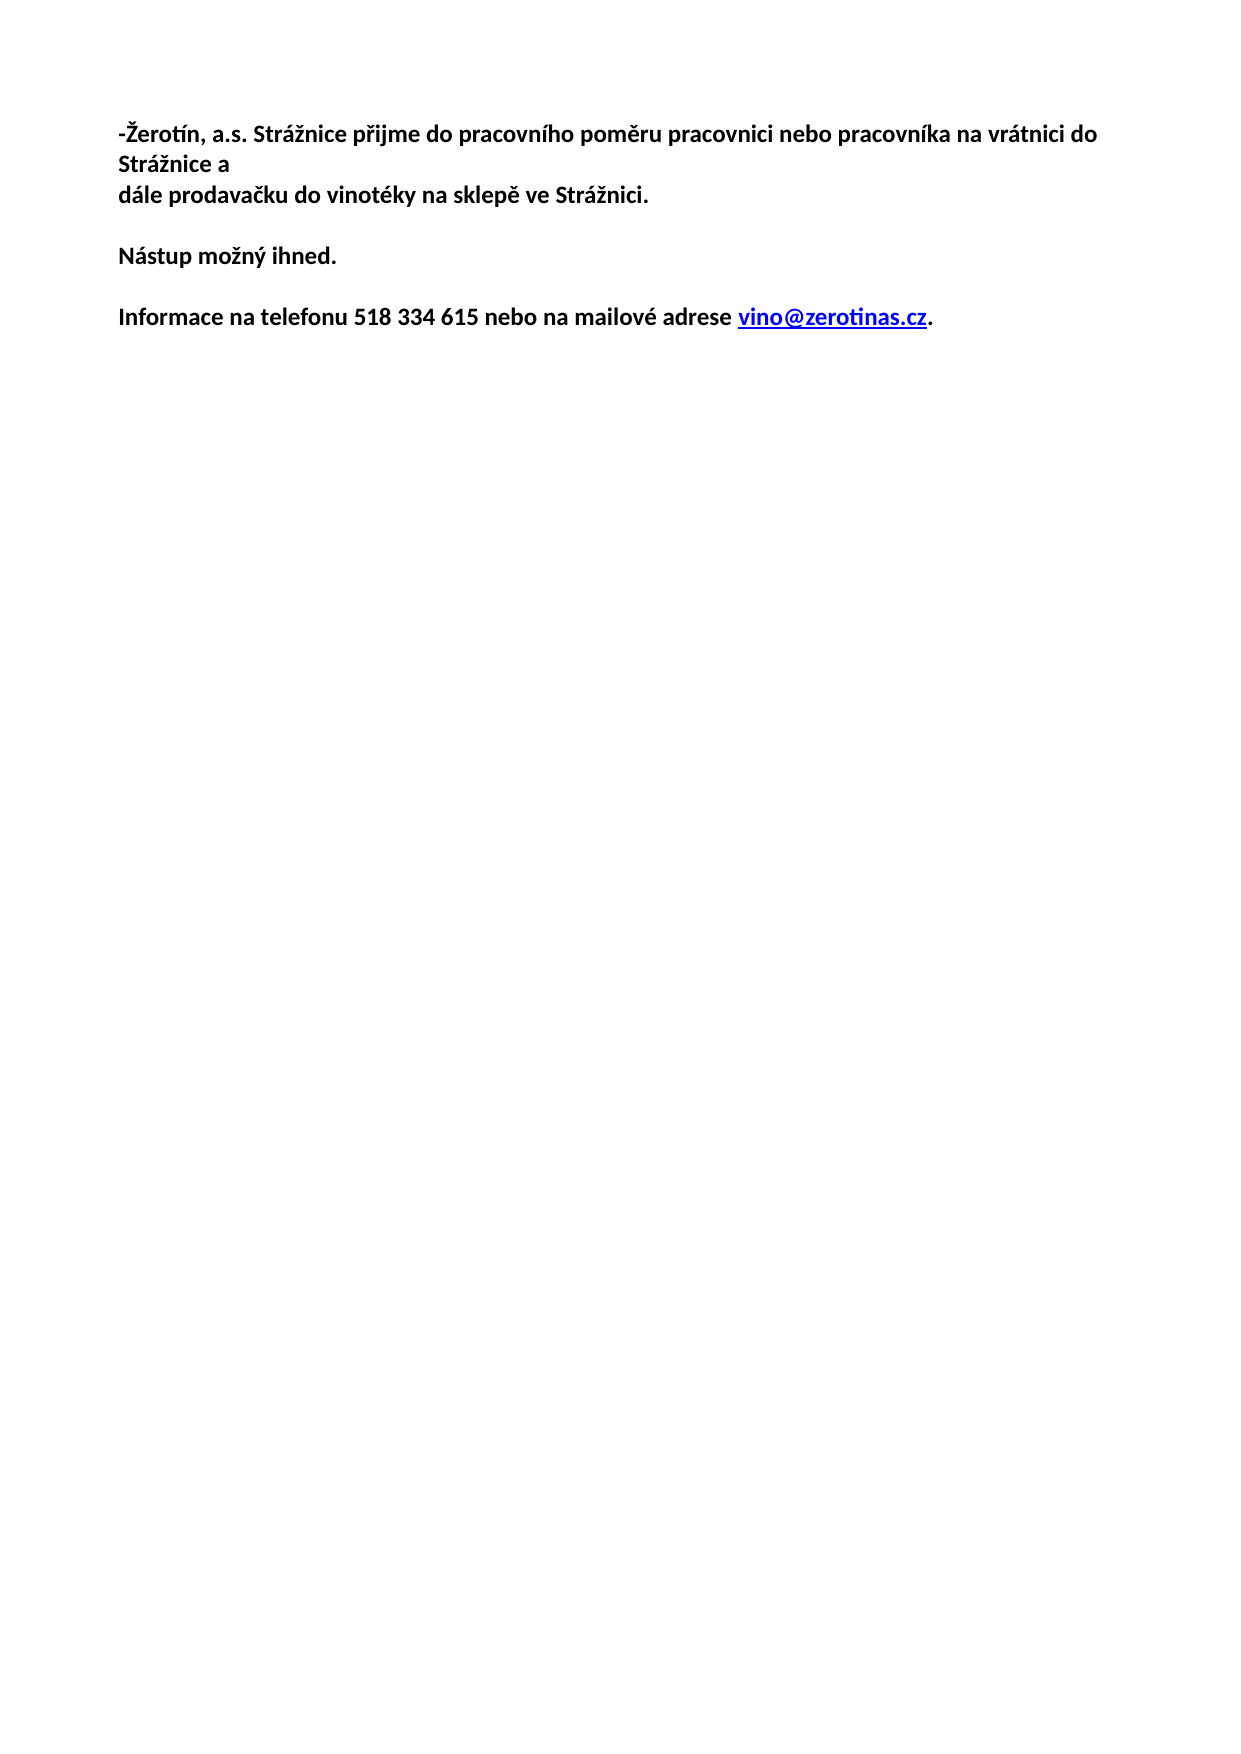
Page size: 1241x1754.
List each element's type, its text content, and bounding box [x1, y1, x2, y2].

text -Žerotín, a.s. Strážnice přijme do pracovního poměru pracovnici nebo pracovníka na vrátnici do Strážnice a [118, 118, 1122, 179]
text Informace na telefonu 518 334 615 nebo na mailové adrese vino@zerotinas.cz. [118, 301, 1122, 332]
text Nástup možný ihned. [118, 240, 1122, 271]
text dále prodavačku do vinotéky na sklepě ve Strážnici. [118, 179, 1122, 210]
